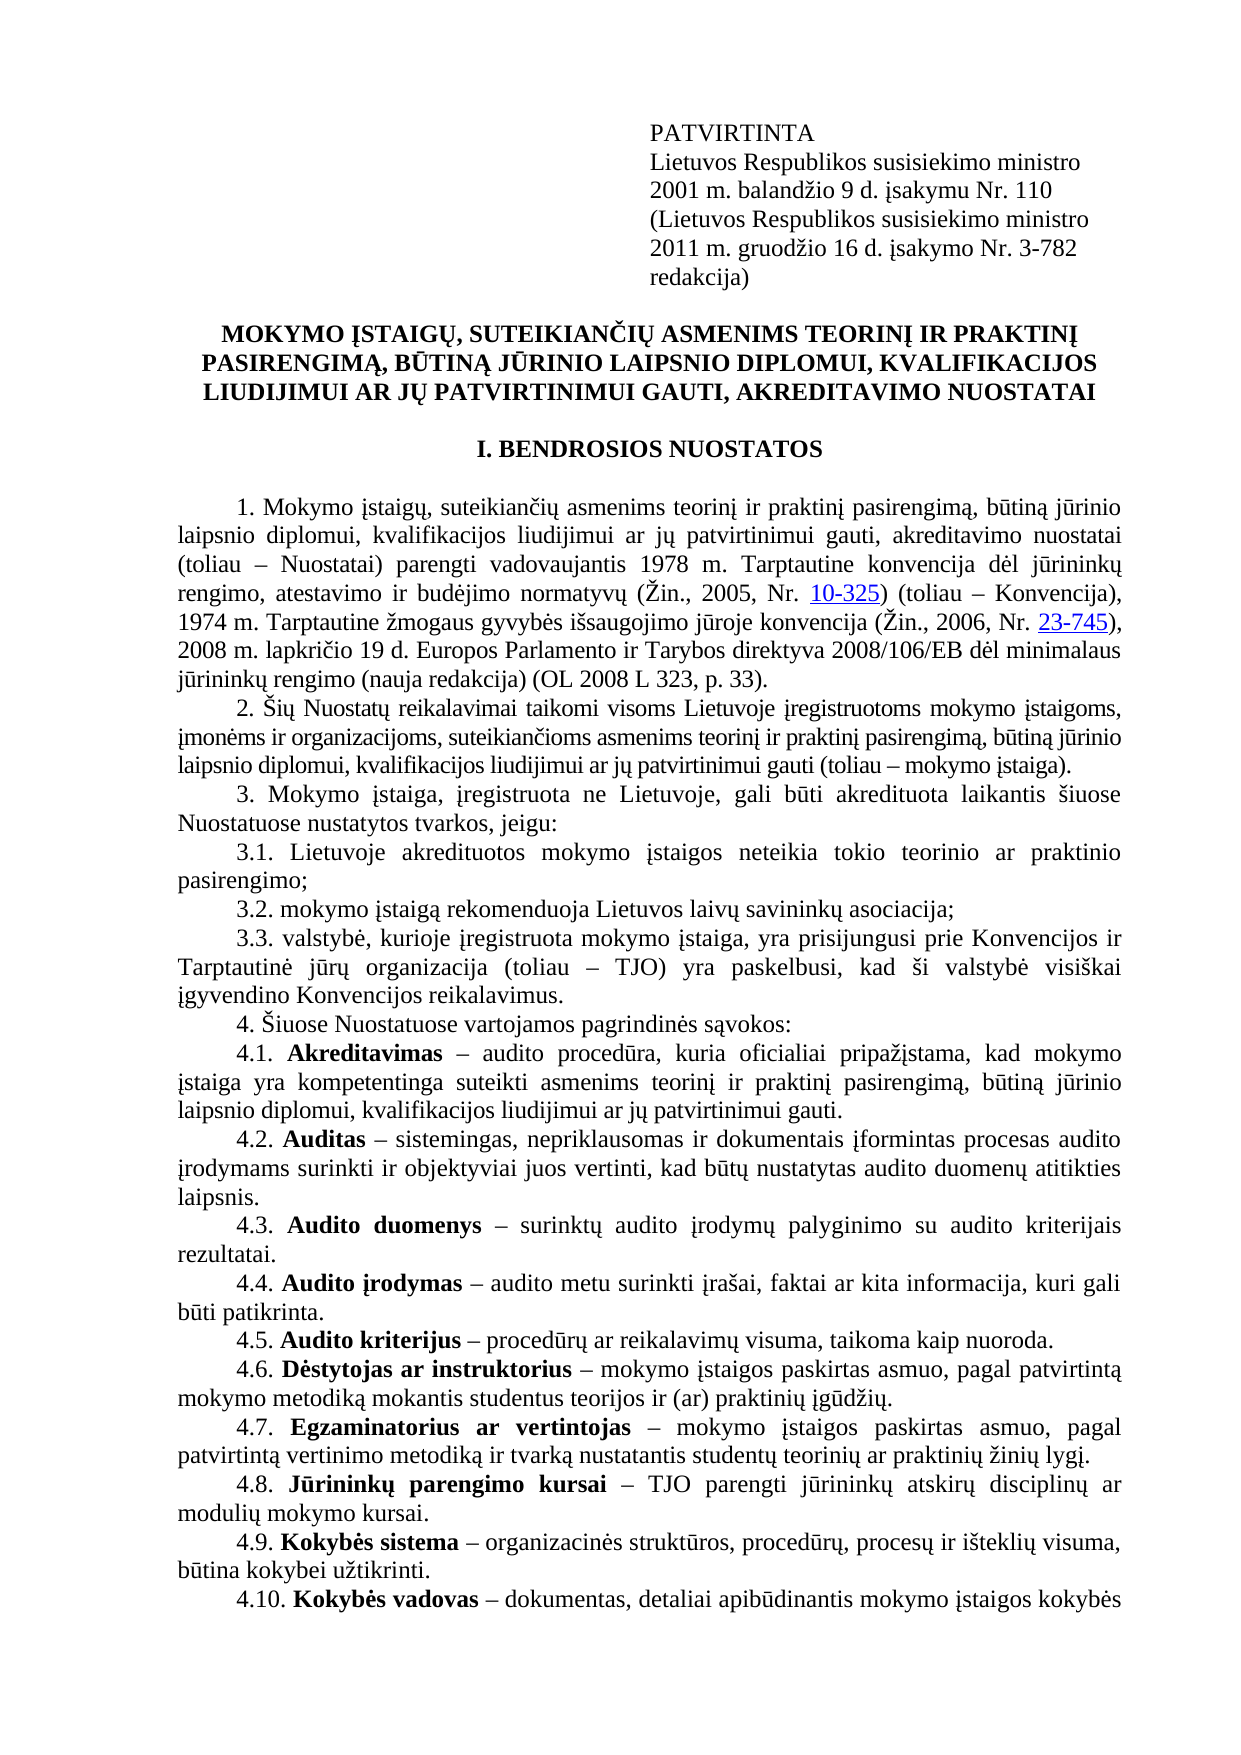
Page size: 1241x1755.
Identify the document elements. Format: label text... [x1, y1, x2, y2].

text 2. Šių Nuostatų reikalavimai taikomi visoms Lietuvoje įregistruotoms mokymo įstaigoms, įmonėms ir organizacijoms, suteikiančioms asmenims teorinį ir praktinį pasirengimą, būtiną jūrinio laipsnio diplomui, kvalifikacijos liudijimui ar jų patvirtinimui gauti (toliau – mokymo įstaiga). [177, 693, 1122, 779]
text (Lietuvos Respublikos susisiekimo ministro [649, 204, 1122, 233]
text 3.3. valstybė, kurioje įregistruota mokymo įstaiga, yra prisijungusi prie Konvencijos ir Tarptautinė jūrų organizacija (toliau – TJO) yra paskelbusi, kad ši valstybė visiškai įgyvendino Konvencijos reikalavimus. [177, 923, 1122, 1009]
text 4.2. Auditas – sistemingas, nepriklausomas ir dokumentais įformintas procesas audito įrodymams surinkti ir objektyviai juos vertinti, kad būtų nustatytas audito duomenų atitikties laipsnis. [177, 1124, 1122, 1211]
text 4.6. Dėstytojas ar instruktorius – mokymo įstaigos paskirtas asmuo, pagal patvirtintą mokymo metodiką mokantis studentus teorijos ir (ar) praktinių įgūdžių. [177, 1354, 1122, 1412]
text 3. Mokymo įstaiga, įregistruota ne Lietuvoje, gali būti akredituota laikantis šiuose Nuostatuose nustatytos tvarkos, jeigu: [177, 779, 1122, 837]
text 4.7. Egzaminatorius ar vertintojas – mokymo įstaigos paskirtas asmuo, pagal patvirtintą vertinimo metodiką ir tvarką nustatantis studentų teorinių ar praktinių žinių lygį. [177, 1412, 1122, 1469]
text PATVIRTINTA [649, 118, 1122, 147]
text MOKYMO ĮSTAIGŲ, SUTEIKIANČIŲ ASMENIMS TEORINĮ IR PRAKTINĮ PASIRENGIMĄ, BŪTINĄ JŪRINIO LAIPSNIO DIPLOMUI, KVALIFIKACIJOS LIUDIJIMUI AR JŲ PATVIRTINIMUI GAUTI, AKREDITAVIMO NUOSTATAI [177, 319, 1122, 406]
text 4.4. Audito įrodymas – audito metu surinkti įrašai, faktai ar kita informacija, kuri gali būti patikrinta. [177, 1268, 1122, 1326]
text 4.10. Kokybės vadovas – dokumentas, detaliai apibūdinantis mokymo įstaigos kokybės [177, 1584, 1122, 1613]
text 4.5. Audito kriterijus – procedūrų ar reikalavimų visuma, taikoma kaip nuoroda. [177, 1326, 1122, 1354]
text 3.1. Lietuvoje akredituotos mokymo įstaigos neteikia tokio teorinio ar praktinio pasirengimo; [177, 837, 1122, 894]
text Lietuvos Respublikos susisiekimo ministro [649, 147, 1122, 176]
text 1. Mokymo įstaigų, suteikiančių asmenims teorinį ir praktinį pasirengimą, būtiną jūrinio laipsnio diplomui, kvalifikacijos liudijimui ar jų patvirtinimui gauti, akreditavimo nuostatai (toliau – Nuostatai) parengti vadovaujantis 1978 m. Tarptautine konvencija dėl jūrininkų rengimo, atestavimo ir budėjimo normatyvų (Žin., 2005, Nr. 10-325) (toliau – Konvencija), 1974 m. Tarptautine žmogaus gyvybės išsaugojimo jūroje konvencija (Žin., 2006, Nr. 23-745), 2008 m. lapkričio 19 d. Europos Parlamento ir Tarybos direktyva 2008/106/EB dėl minimalaus jūrininkų rengimo (nauja redakcija) (OL 2008 L 323, p. 33). [177, 492, 1122, 693]
text I. BENDROSIOS NUOSTATOS [177, 434, 1122, 463]
text 4.1. Akreditavimas – audito procedūra, kuria oficialiai pripažįstama, kad mokymo įstaiga yra kompetentinga suteikti asmenims teorinį ir praktinį pasirengimą, būtiną jūrinio laipsnio diplomui, kvalifikacijos liudijimui ar jų patvirtinimui gauti. [177, 1038, 1122, 1124]
text 4. Šiuose Nuostatuose vartojamos pagrindinės sąvokos: [177, 1009, 1122, 1038]
text 3.2. mokymo įstaigą rekomenduoja Lietuvos laivų savininkų asociacija; [177, 894, 1122, 923]
text 4.8. Jūrininkų parengimo kursai – TJO parengti jūrininkų atskirų disciplinų ar modulių mokymo kursai. [177, 1469, 1122, 1527]
text 4.9. Kokybės sistema – organizacinės struktūros, procedūrų, procesų ir išteklių visuma, būtina kokybei užtikrinti. [177, 1527, 1122, 1584]
text 4.3. Audito duomenys – surinktų audito įrodymų palyginimo su audito kriterijais rezultatai. [177, 1211, 1122, 1268]
text 2011 m. gruodžio 16 d. įsakymo Nr. 3-782 redakcija) [649, 233, 1122, 291]
text 2001 m. balandžio 9 d. įsakymu Nr. 110 [649, 176, 1122, 204]
